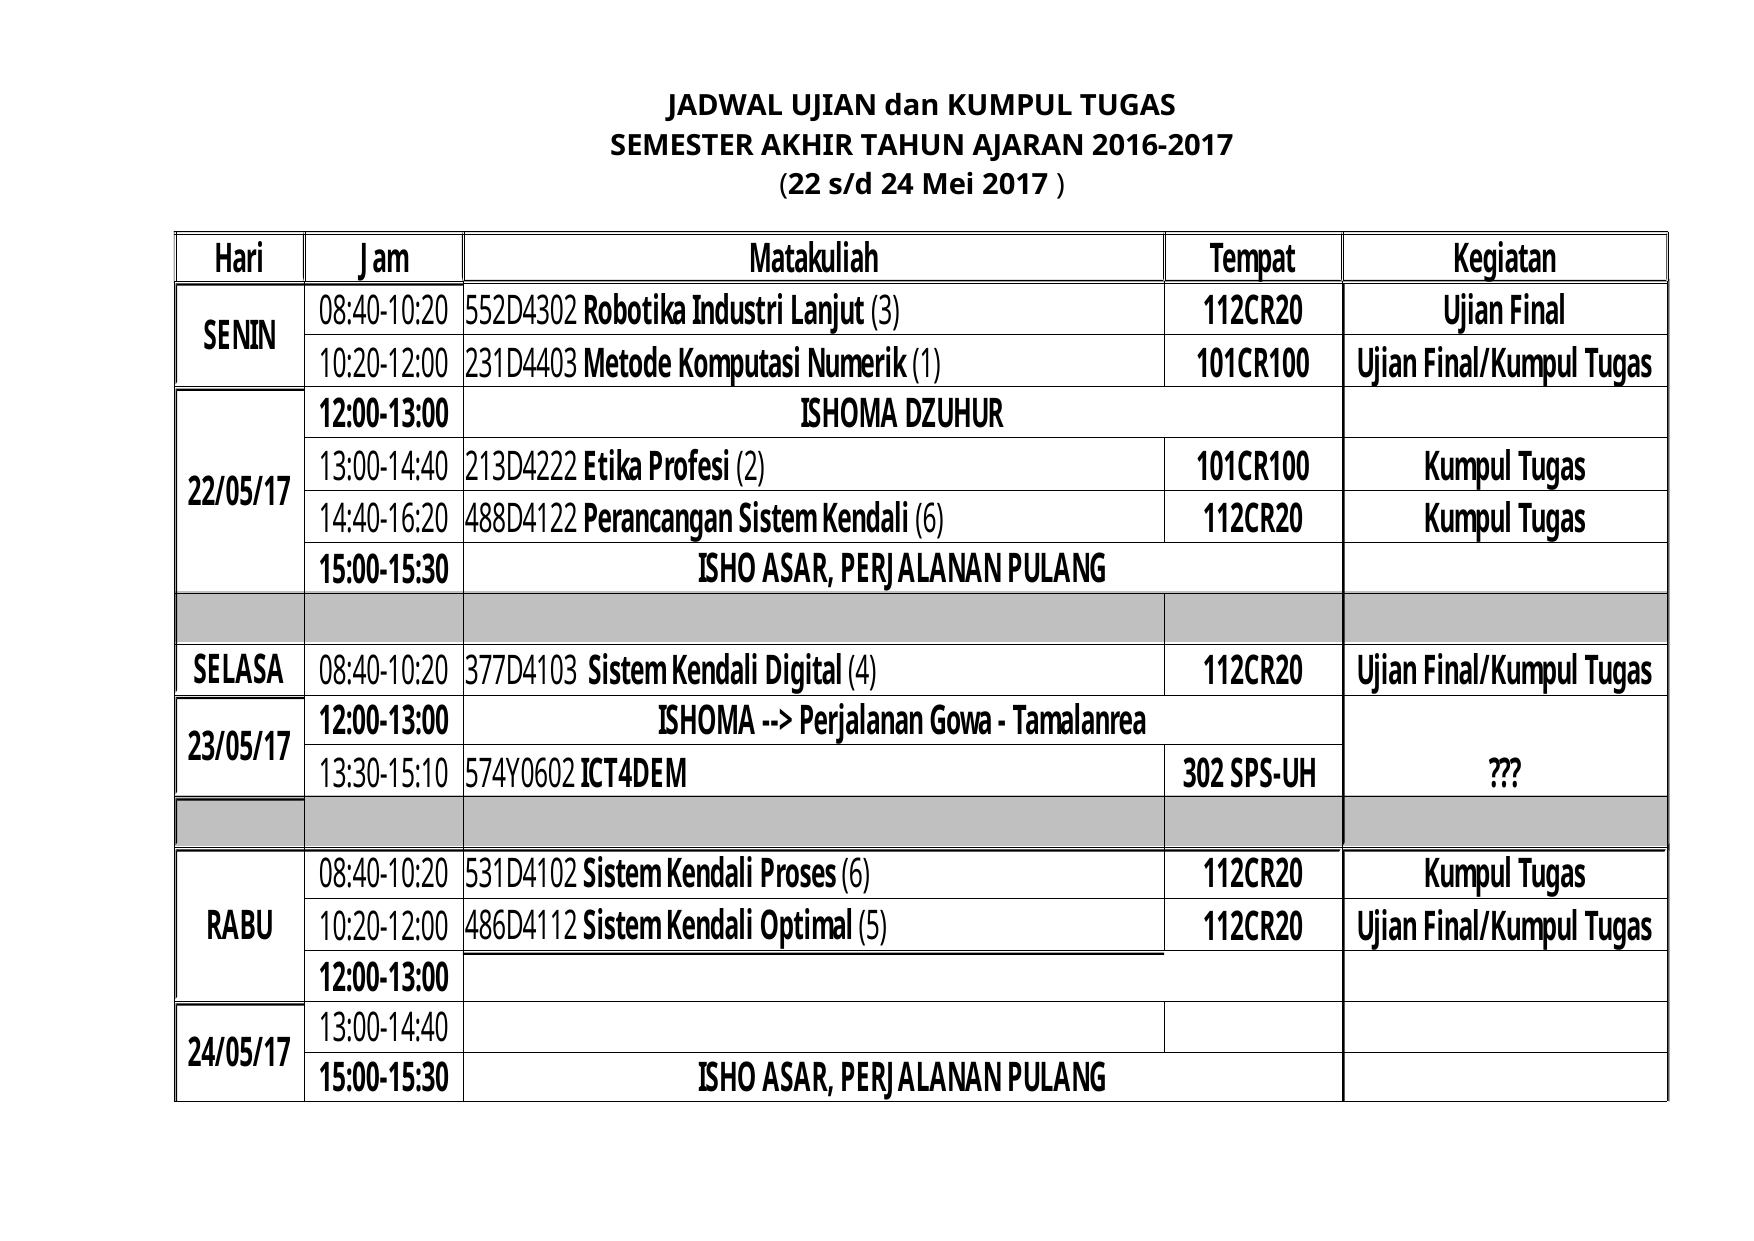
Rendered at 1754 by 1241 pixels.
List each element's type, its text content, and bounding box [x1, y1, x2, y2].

text SEMESTER AKHIR TAHUN AJARAN 2016-2017 [178, 124, 1665, 163]
text JADWAL UJIAN dan KUMPUL TUGAS [178, 84, 1665, 124]
text (22 s/d 24 Mei 2017 ) [178, 163, 1665, 203]
